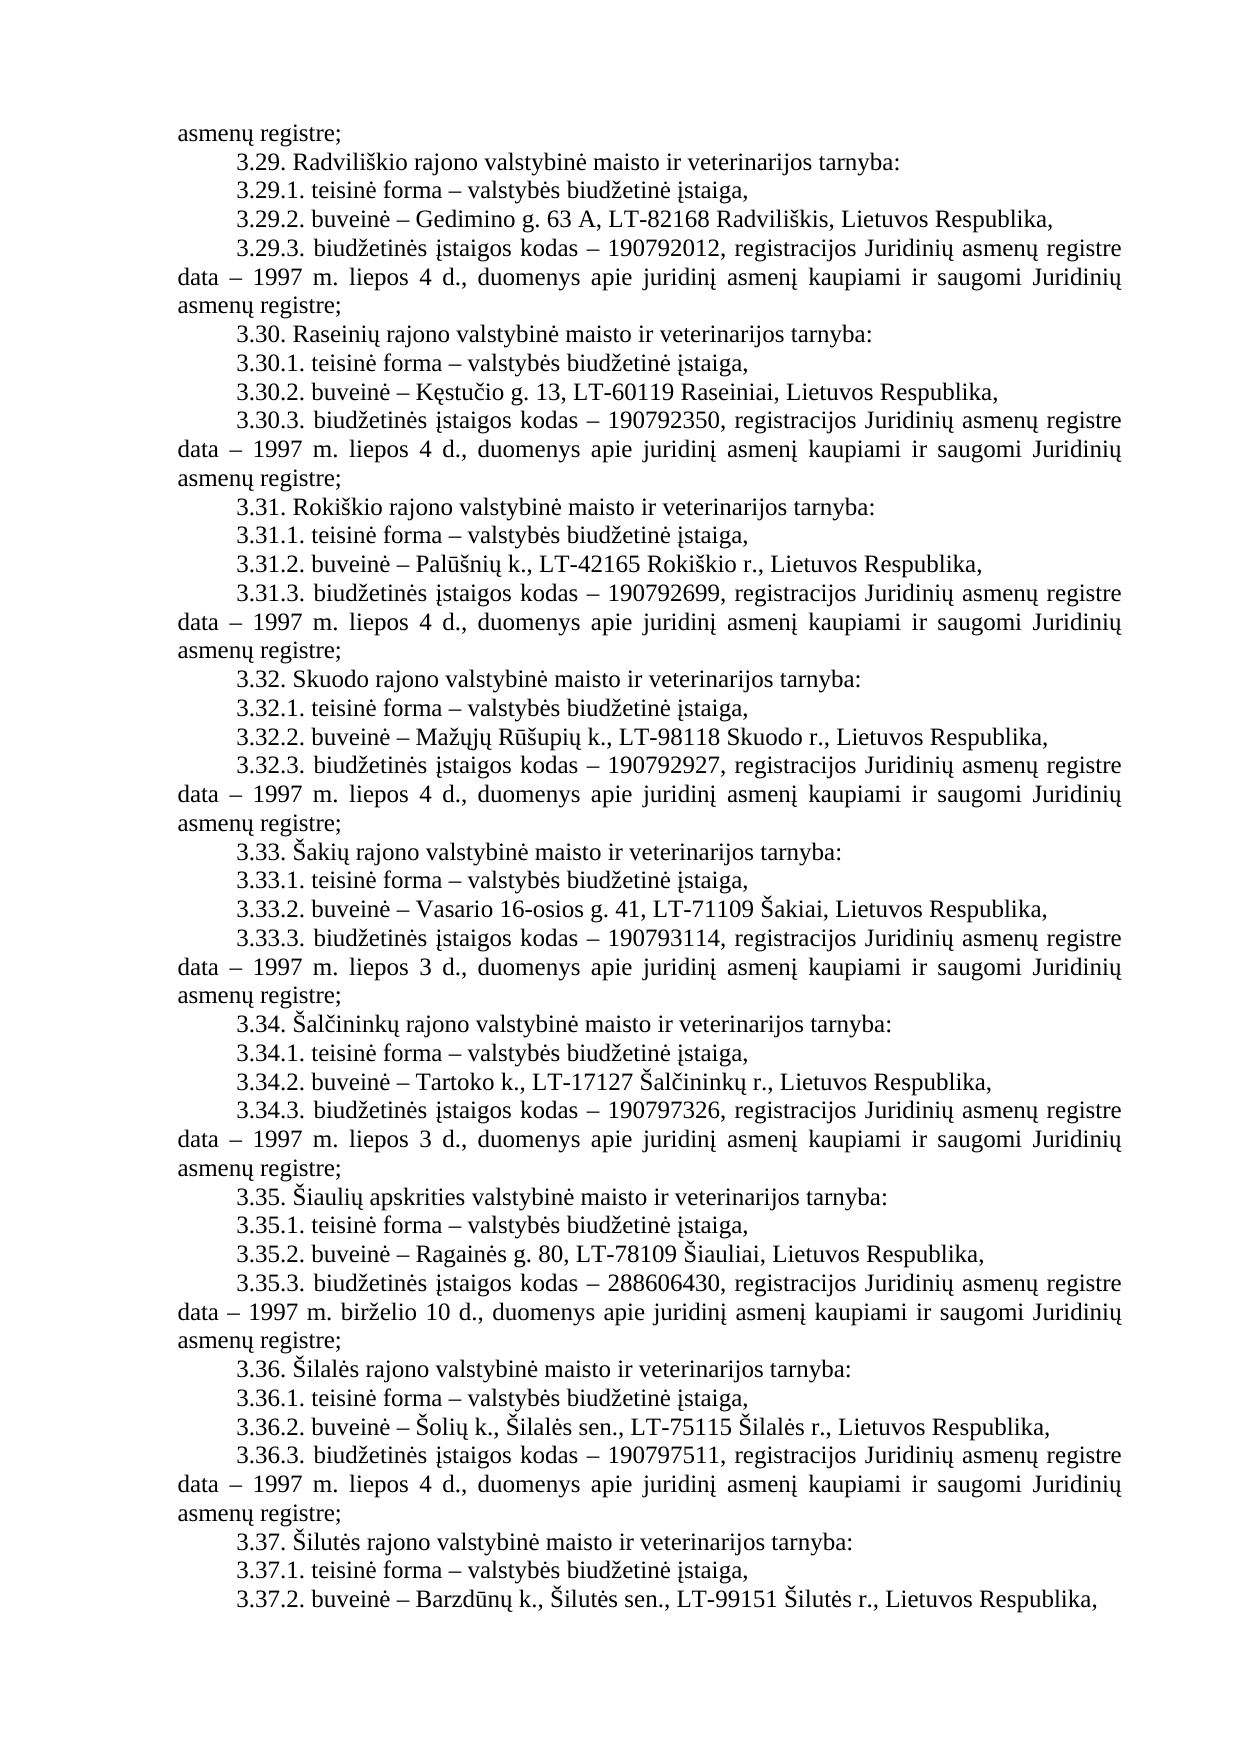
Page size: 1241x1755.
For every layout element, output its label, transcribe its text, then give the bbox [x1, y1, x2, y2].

text 3.29.1. teisinė forma – valstybės biudžetinė įstaiga, [177, 176, 1122, 204]
text 3.35. Šiaulių apskrities valstybinė maisto ir veterinarijos tarnyba: [177, 1182, 1122, 1211]
text 3.34. Šalčininkų rajono valstybinė maisto ir veterinarijos tarnyba: [177, 1009, 1122, 1038]
text 3.32.2. buveinė – Mažųjų Rūšupių k., LT-98118 Skuodo r., Lietuvos Respublika, [177, 722, 1122, 751]
text 3.37.2. buveinė – Barzdūnų k., Šilutės sen., LT-99151 Šilutės r., Lietuvos Respublika, [177, 1584, 1122, 1613]
text 3.36. Šilalės rajono valstybinė maisto ir veterinarijos tarnyba: [177, 1354, 1122, 1383]
text 3.34.3. biudžetinės įstaigos kodas – 190797326, registracijos Juridinių asmenų registre data – 1997 m. liepos 3 d., duomenys apie juridinį asmenį kaupiami ir saugomi Juridinių asmenų registre; [177, 1096, 1122, 1182]
text 3.30. Raseinių rajono valstybinė maisto ir veterinarijos tarnyba: [177, 319, 1122, 348]
text 3.31.3. biudžetinės įstaigos kodas – 190792699, registracijos Juridinių asmenų registre data – 1997 m. liepos 4 d., duomenys apie juridinį asmenį kaupiami ir saugomi Juridinių asmenų registre; [177, 578, 1122, 664]
text 3.37.1. teisinė forma – valstybės biudžetinė įstaiga, [177, 1556, 1122, 1584]
text 3.30.1. teisinė forma – valstybės biudžetinė įstaiga, [177, 348, 1122, 377]
text 3.34.2. buveinė – Tartoko k., LT-17127 Šalčininkų r., Lietuvos Respublika, [177, 1067, 1122, 1096]
text 3.32.1. teisinė forma – valstybės biudžetinė įstaiga, [177, 693, 1122, 722]
text 3.29. Radviliškio rajono valstybinė maisto ir veterinarijos tarnyba: [177, 147, 1122, 176]
text 3.32.3. biudžetinės įstaigos kodas – 190792927, registracijos Juridinių asmenų registre data – 1997 m. liepos 4 d., duomenys apie juridinį asmenį kaupiami ir saugomi Juridinių asmenų registre; [177, 751, 1122, 837]
text 3.37. Šilutės rajono valstybinė maisto ir veterinarijos tarnyba: [177, 1527, 1122, 1556]
text 3.33. Šakių rajono valstybinė maisto ir veterinarijos tarnyba: [177, 837, 1122, 866]
text 3.31.1. teisinė forma – valstybės biudžetinė įstaiga, [177, 521, 1122, 549]
text 3.36.2. buveinė – Šolių k., Šilalės sen., LT-75115 Šilalės r., Lietuvos Respublika, [177, 1412, 1122, 1441]
text 3.29.3. biudžetinės įstaigos kodas – 190792012, registracijos Juridinių asmenų registre data – 1997 m. liepos 4 d., duomenys apie juridinį asmenį kaupiami ir saugomi Juridinių asmenų registre; [177, 233, 1122, 319]
text 3.29.2. buveinė – Gedimino g. 63 A, LT-82168 Radviliškis, Lietuvos Respublika, [177, 204, 1122, 233]
text 3.34.1. teisinė forma – valstybės biudžetinė įstaiga, [177, 1038, 1122, 1067]
text 3.33.1. teisinė forma – valstybės biudžetinė įstaiga, [177, 866, 1122, 894]
text 3.35.1. teisinė forma – valstybės biudžetinė įstaiga, [177, 1211, 1122, 1239]
text 3.32. Skuodo rajono valstybinė maisto ir veterinarijos tarnyba: [177, 664, 1122, 693]
text 3.33.2. buveinė – Vasario 16-osios g. 41, LT-71109 Šakiai, Lietuvos Respublika, [177, 894, 1122, 923]
text 3.30.2. buveinė – Kęstučio g. 13, LT-60119 Raseiniai, Lietuvos Respublika, [177, 377, 1122, 406]
text 3.31. Rokiškio rajono valstybinė maisto ir veterinarijos tarnyba: [177, 492, 1122, 521]
text 3.31.2. buveinė – Palūšnių k., LT-42165 Rokiškio r., Lietuvos Respublika, [177, 549, 1122, 578]
text 3.36.1. teisinė forma – valstybės biudžetinė įstaiga, [177, 1383, 1122, 1412]
text 3.36.3. biudžetinės įstaigos kodas – 190797511, registracijos Juridinių asmenų registre data – 1997 m. liepos 4 d., duomenys apie juridinį asmenį kaupiami ir saugomi Juridinių asmenų registre; [177, 1441, 1122, 1527]
text 3.35.3. biudžetinės įstaigos kodas – 288606430, registracijos Juridinių asmenų registre data – 1997 m. birželio 10 d., duomenys apie juridinį asmenį kaupiami ir saugomi Juridinių asmenų registre; [177, 1268, 1122, 1354]
text 3.35.2. buveinė – Ragainės g. 80, LT-78109 Šiauliai, Lietuvos Respublika, [177, 1239, 1122, 1268]
text 3.33.3. biudžetinės įstaigos kodas – 190793114, registracijos Juridinių asmenų registre data – 1997 m. liepos 3 d., duomenys apie juridinį asmenį kaupiami ir saugomi Juridinių asmenų registre; [177, 923, 1122, 1009]
text asmenų registre; [177, 118, 1122, 147]
text 3.30.3. biudžetinės įstaigos kodas – 190792350, registracijos Juridinių asmenų registre data – 1997 m. liepos 4 d., duomenys apie juridinį asmenį kaupiami ir saugomi Juridinių asmenų registre; [177, 406, 1122, 492]
